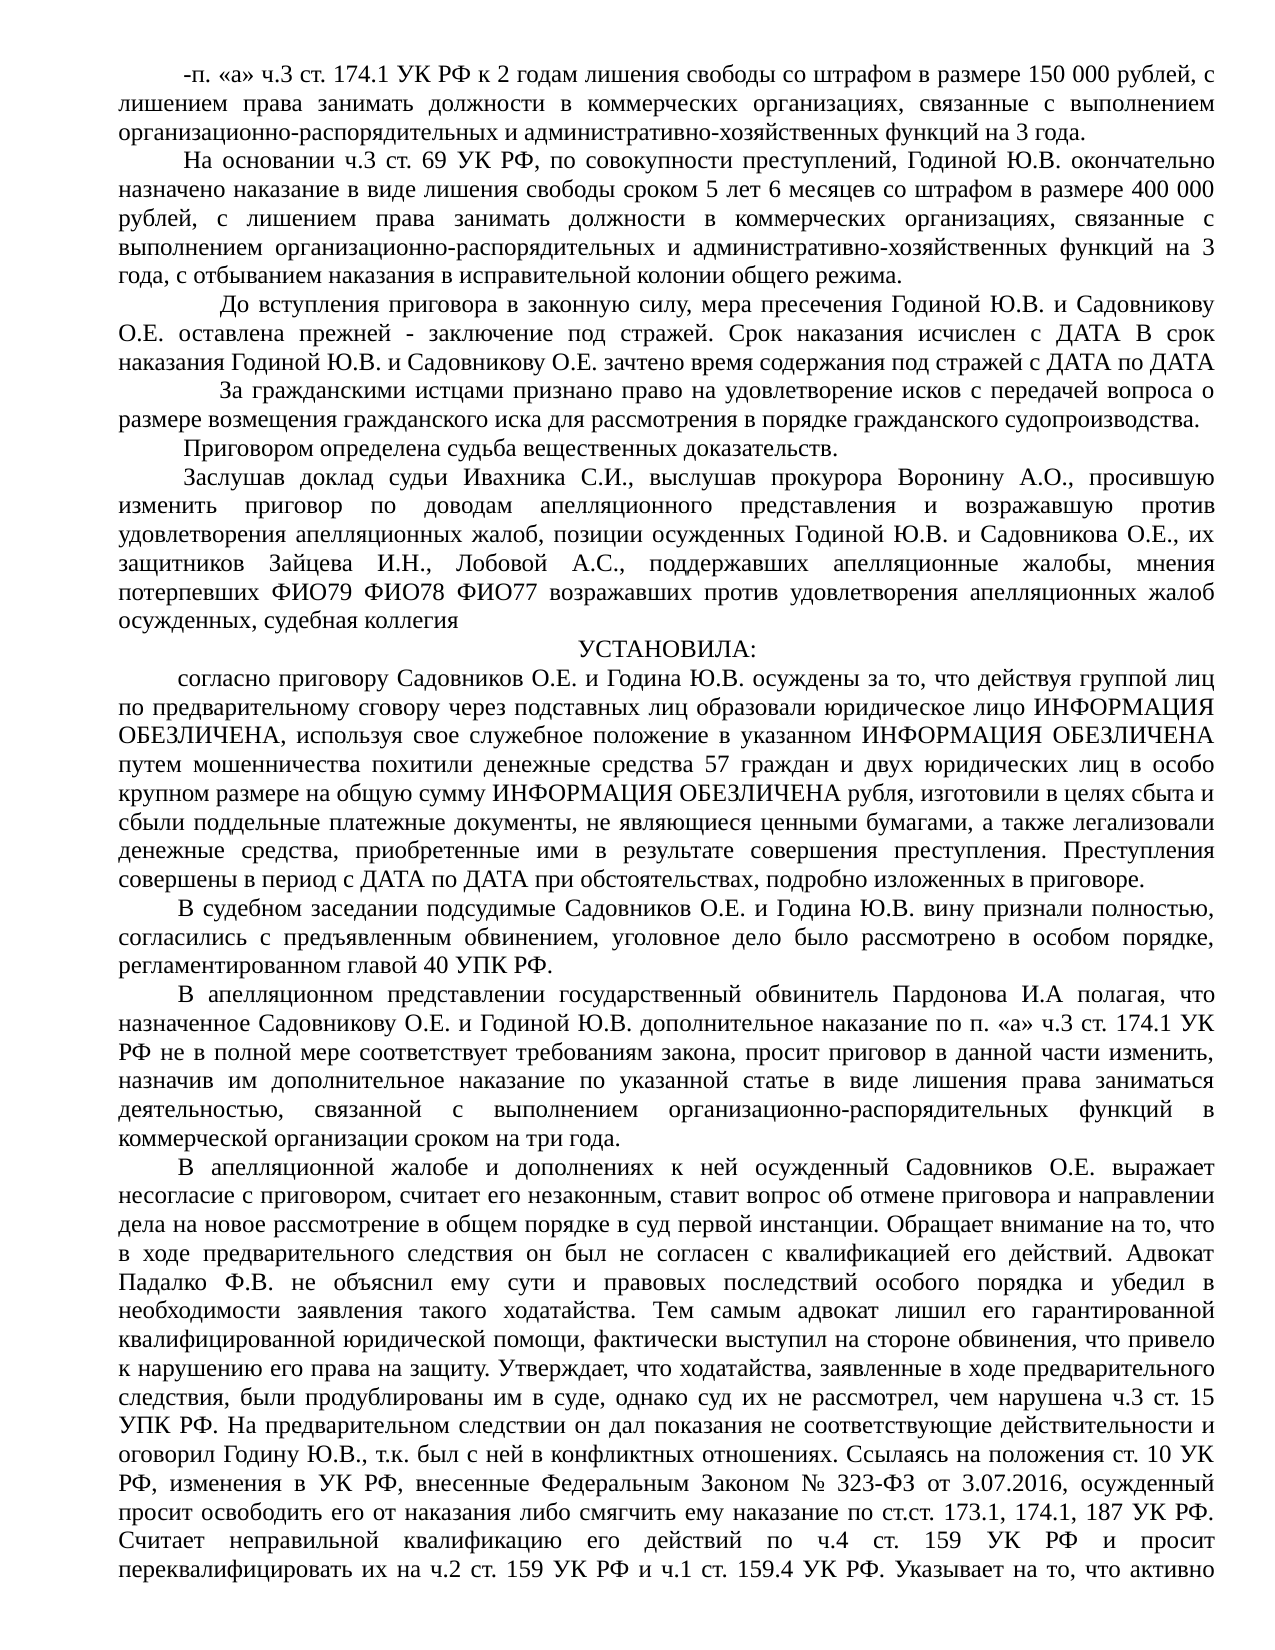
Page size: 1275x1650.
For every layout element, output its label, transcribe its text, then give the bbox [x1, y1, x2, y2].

text До вступления приговора в законную силу, мера пресечения Годиной Ю.В. и Садовникову О.Е. оставлена прежней - заключение под стражей. Срок наказания исчислен с ДАТА В срок наказания Годиной Ю.В. и Садовникову О.Е. зачтено время содержания под стражей с ДАТА по ДАТА [118, 289, 1216, 375]
text В судебном заседании подсудимые Садовников О.Е. и Година Ю.В. вину признали полностью, согласились с предъявленным обвинением, уголовное дело было рассмотрено в особом порядке, регламентированном главой 40 УПК РФ. [118, 893, 1216, 979]
text согласно приговору Садовников О.Е. и Година Ю.В. осуждены за то, что действуя группой лиц по предварительному сговору через подставных лиц образовали юридическое лицо ИНФОРМАЦИЯ ОБЕЗЛИЧЕНА, используя свое служебное положение в указанном ИНФОРМАЦИЯ ОБЕЗЛИЧЕНА путем мошенничества похитили денежные средства 57 граждан и двух юридических лиц в особо крупном размере на общую сумму ИНФОРМАЦИЯ ОБЕЗЛИЧЕНА рубля, изготовили в целях сбыта и сбыли поддельные платежные документы, не являющиеся ценными бумагами, а также легализовали денежные средства, приобретенные ими в результате совершения преступления. Преступления совершены в период с ДАТА по ДАТА при обстоятельствах, подробно изложенных в приговоре. [118, 663, 1216, 893]
text Приговором определена судьба вещественных доказательств. [118, 433, 1216, 462]
text Заслушав доклад судьи Ивахника С.И., выслушав прокурора Воронину А.О., просившую изменить приговор по доводам апелляционного представления и возражавшую против удовлетворения апелляционных жалоб, позиции осужденных Годиной Ю.В. и Садовникова О.Е., их защитников Зайцева И.Н., Лобовой А.С., поддержавших апелляционные жалобы, мнения потерпевших ФИО79 ФИО78 ФИО77 возражавших против удовлетворения апелляционных жалоб осужденных, судебная коллегия [118, 462, 1216, 634]
text УСТАНОВИЛА: [118, 634, 1216, 663]
text В апелляционном представлении государственный обвинитель Пардонова И.А полагая, что назначенное Садовникову О.Е. и Годиной Ю.В. дополнительное наказание по п. «а» ч.3 ст. 174.1 УК РФ не в полной мере соответствует требованиям закона, просит приговор в данной части изменить, назначив им дополнительное наказание по указанной статье в виде лишения права заниматься деятельностью, связанной с выполнением организационно-распорядительных функций в коммерческой организации сроком на три года. [118, 979, 1216, 1152]
text -п. «а» ч.3 ст. 174.1 УК РФ к 2 годам лишения свободы со штрафом в размере 150 000 рублей, с лишением права занимать должности в коммерческих организациях, связанные с выполнением организационно-распорядительных и административно-хозяйственных функций на 3 года. [118, 59, 1216, 145]
text На основании ч.3 ст. 69 УК РФ, по совокупности преступлений, Годиной Ю.В. окончательно назначено наказание в виде лишения свободы сроком 5 лет 6 месяцев со штрафом в размере 400 000 рублей, с лишением права занимать должности в коммерческих организациях, связанные с выполнением организационно-распорядительных и административно-хозяйственных функций на 3 года, с отбыванием наказания в исправительной колонии общего режима. [118, 145, 1216, 289]
text За гражданскими истцами признано право на удовлетворение исков с передачей вопроса о размере возмещения гражданского иска для рассмотрения в порядке гражданского судопроизводства. [118, 375, 1216, 433]
text В апелляционной жалобе и дополнениях к ней осужденный Садовников О.Е. выражает несогласие с приговором, считает его незаконным, ставит вопрос об отмене приговора и направлении дела на новое рассмотрение в общем порядке в суд первой инстанции. Обращает внимание на то, что в ходе предварительного следствия он был не согласен с квалификацией его действий. Адвокат Падалко Ф.В. не объяснил ему сути и правовых последствий особого порядка и убедил в необходимости заявления такого ходатайства. Тем самым адвокат лишил его гарантированной квалифицированной юридической помощи, фактически выступил на стороне обвинения, что привело к нарушению его права на защиту. Утверждает, что ходатайства, заявленные в ходе предварительного следствия, были продублированы им в суде, однако суд их не рассмотрел, чем нарушена ч.3 ст. 15 УПК РФ. На предварительном следствии он дал показания не соответствующие действительности и оговорил Годину Ю.В., т.к. был с ней в конфликтных отношениях. Ссылаясь на положения ст. 10 УК РФ, изменения в УК РФ, внесенные Федеральным Законом № 323-ФЗ от 3.07.2016, осужденный просит освободить его от наказания либо смягчить ему наказание по ст.ст. 173.1, 174.1, 187 УК РФ. Считает неправильной квалификацию его действий по ч.4 ст. 159 УК РФ и просит переквалифицировать их на ч.2 ст. 159 УК РФ и ч.1 ст. 159.4 УК РФ. Указывает на то, что активно [118, 1152, 1216, 1583]
